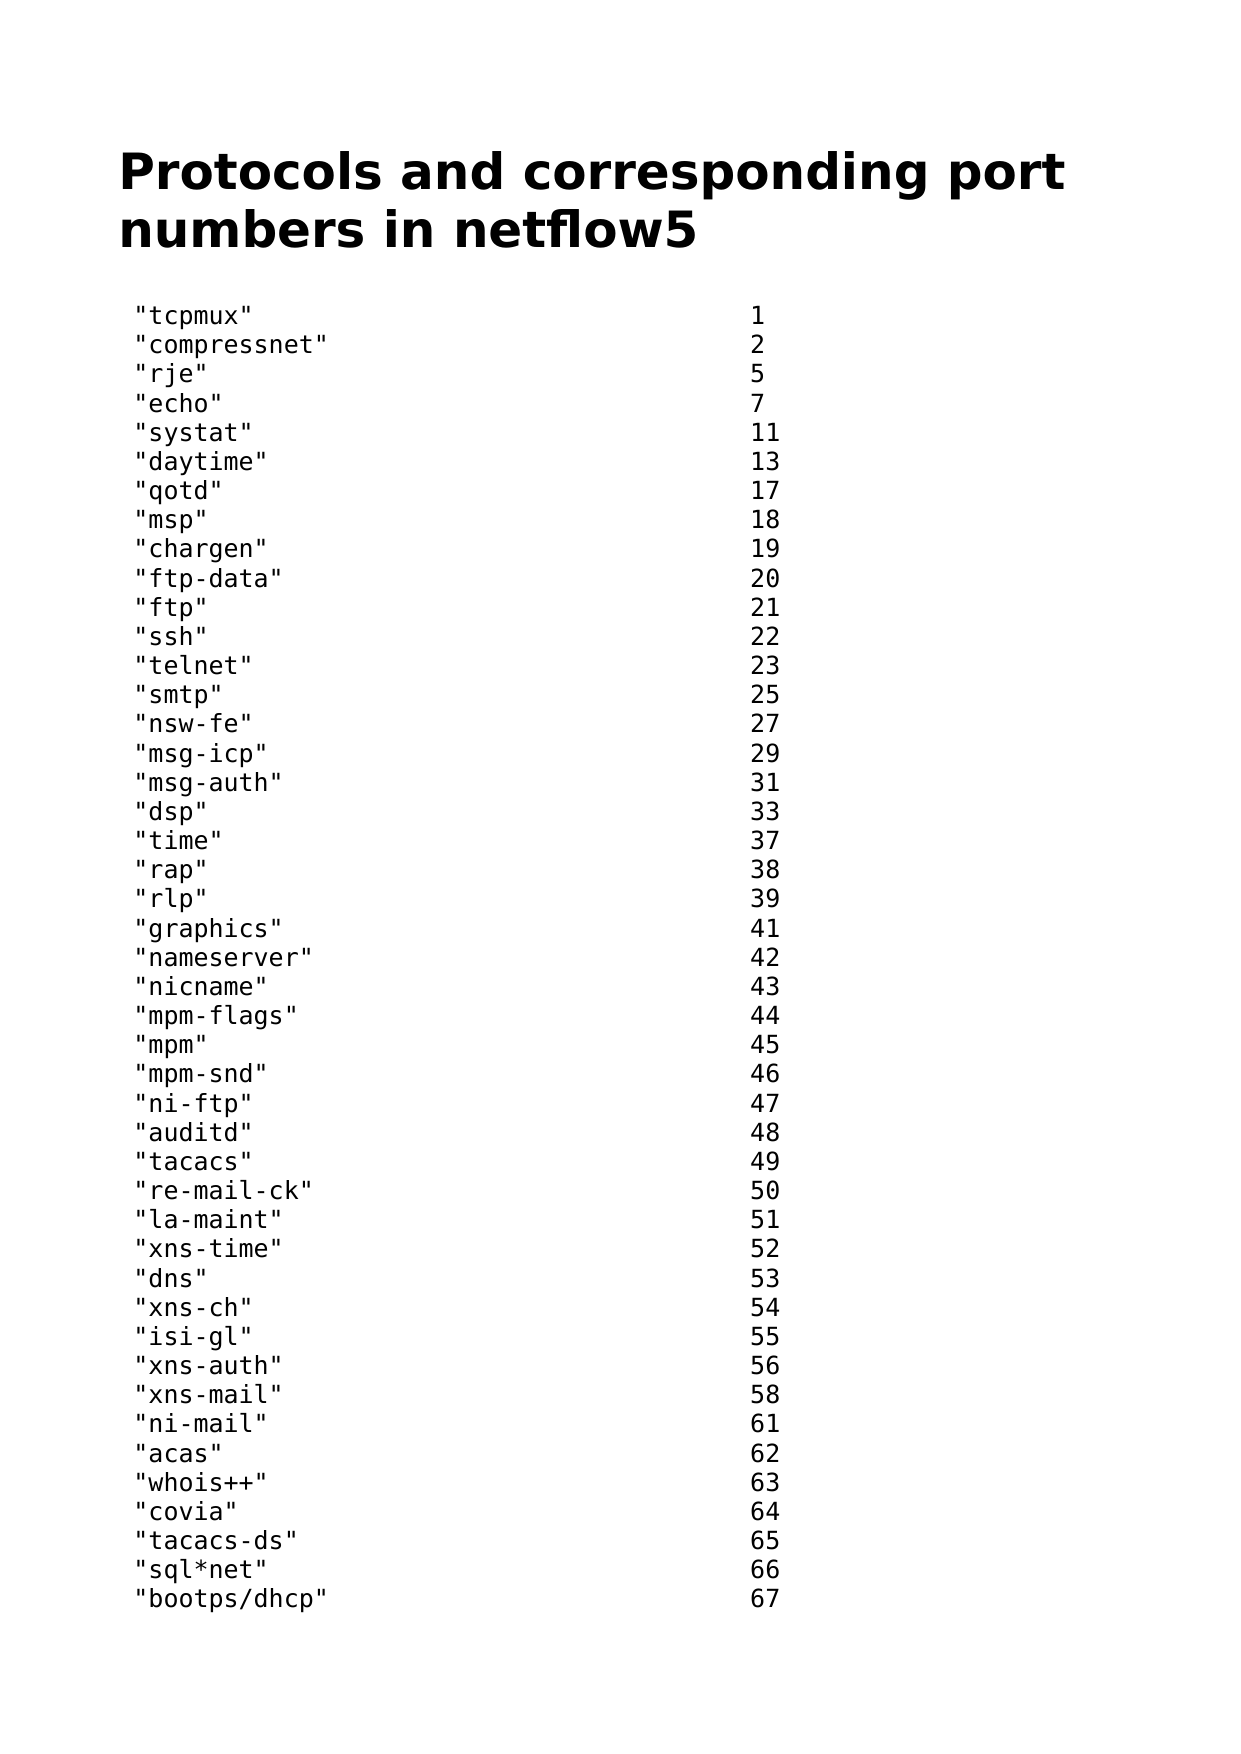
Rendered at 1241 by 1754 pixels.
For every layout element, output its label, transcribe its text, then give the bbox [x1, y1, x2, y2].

text "tcpmux" 1 "compressnet" 2 "rje" 5 "echo" 7 "systat" 11 "daytime" 13 "qotd" 17 "msp" 18 "chargen" 19 "ftp-data" 20 "ftp" 21 "ssh" 22 "telnet" 23 "smtp" 25 "nsw-fe" 27 "msg-icp" 29 "msg-auth" 31 "dsp" 33 "time" 37 "rap" 38 "rlp" 39 "graphics" 41 "nameserver" 42 "nicname" 43 "mpm-flags" 44 "mpm" 45 "mpm-snd" 46 "ni-ftp" 47 "auditd" 48 "tacacs" 49 "re-mail-ck" 50 "la-maint" 51 "xns-time" 52 "dns" 53 "xns-ch" 54 "isi-gl" 55 "xns-auth" 56 "xns-mail" 58 "ni-mail" 61 "acas" 62 "whois++" 63 "covia" 64 "tacacs-ds" 65 "sql*net" 66 "bootps/dhcp" 67 [118, 272, 1122, 1614]
subtitle Protocols and corresponding port numbers in netflow5 [118, 143, 1122, 259]
